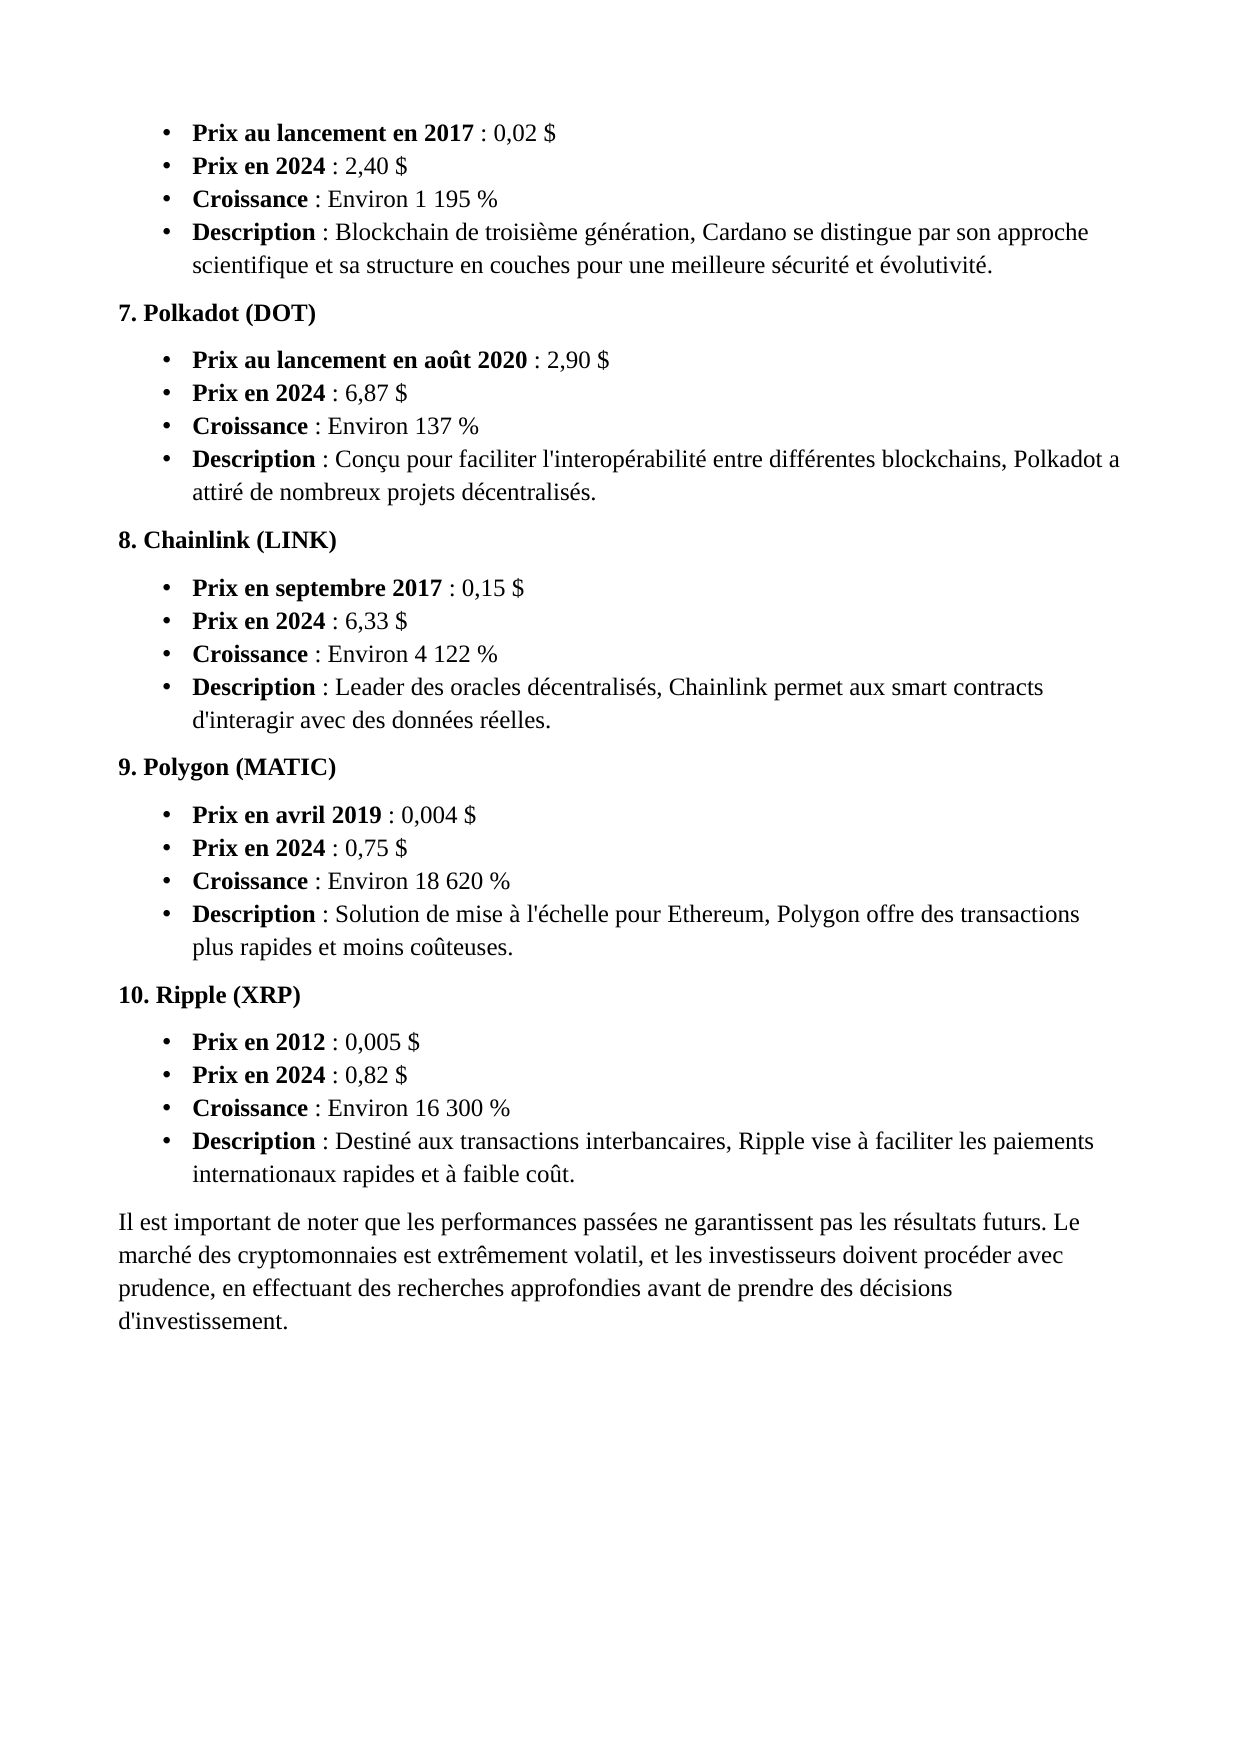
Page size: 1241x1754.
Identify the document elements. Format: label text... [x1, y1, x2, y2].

list Prix en 2024 : 6,87 $ [162, 378, 1122, 407]
list Description : Leader des oracles décentralisés, Chainlink permet aux smart contracts d'interagir avec des données réelles. [162, 672, 1122, 733]
list Prix en 2024 : 0,82 $ [162, 1060, 1122, 1089]
list Prix en 2024 : 0,75 $ [162, 833, 1122, 862]
text Il est important de noter que les performances passées ne garantissent pas les résultats futurs. Le marché des cryptomonnaies est extrêmement volatil, et les investisseurs doivent procéder avec prudence, en effectuant des recherches approfondies avant de prendre des décisions d'investissement. [118, 1207, 1122, 1335]
list Prix en 2024 : 6,33 $ [162, 606, 1122, 634]
list Croissance : Environ 4 122 % [162, 639, 1122, 667]
list Prix au lancement en 2017 : 0,02 $ [162, 118, 1122, 147]
list Prix en 2012 : 0,005 $ [162, 1027, 1122, 1056]
text 7. Polkadot (DOT) [118, 298, 1122, 327]
list Prix en avril 2019 : 0,004 $ [162, 800, 1122, 829]
list Croissance : Environ 137 % [162, 411, 1122, 440]
text 8. Chainlink (LINK) [118, 525, 1122, 554]
list Croissance : Environ 18 620 % [162, 866, 1122, 895]
list Description : Blockchain de troisième génération, Cardano se distingue par son approche scientifique et sa structure en couches pour une meilleure sécurité et évolutivité. [162, 217, 1122, 279]
text 9. Polygon (MATIC) [118, 752, 1122, 781]
list Prix en 2024 : 2,40 $ [162, 151, 1122, 180]
list Description : Conçu pour faciliter l'interopérabilité entre différentes blockchains, Polkadot a attiré de nombreux projets décentralisés. [162, 444, 1122, 506]
list Description : Solution de mise à l'échelle pour Ethereum, Polygon offre des transactions plus rapides et moins coûteuses. [162, 899, 1122, 961]
list Description : Destiné aux transactions interbancaires, Ripple vise à faciliter les paiements internationaux rapides et à faible coût. [162, 1126, 1122, 1188]
list Prix au lancement en août 2020 : 2,90 $ [162, 345, 1122, 374]
list Croissance : Environ 16 300 % [162, 1093, 1122, 1122]
list Prix en septembre 2017 : 0,15 $ [162, 573, 1122, 601]
text 10. Ripple (XRP) [118, 980, 1122, 1008]
list Croissance : Environ 1 195 % [162, 184, 1122, 213]
